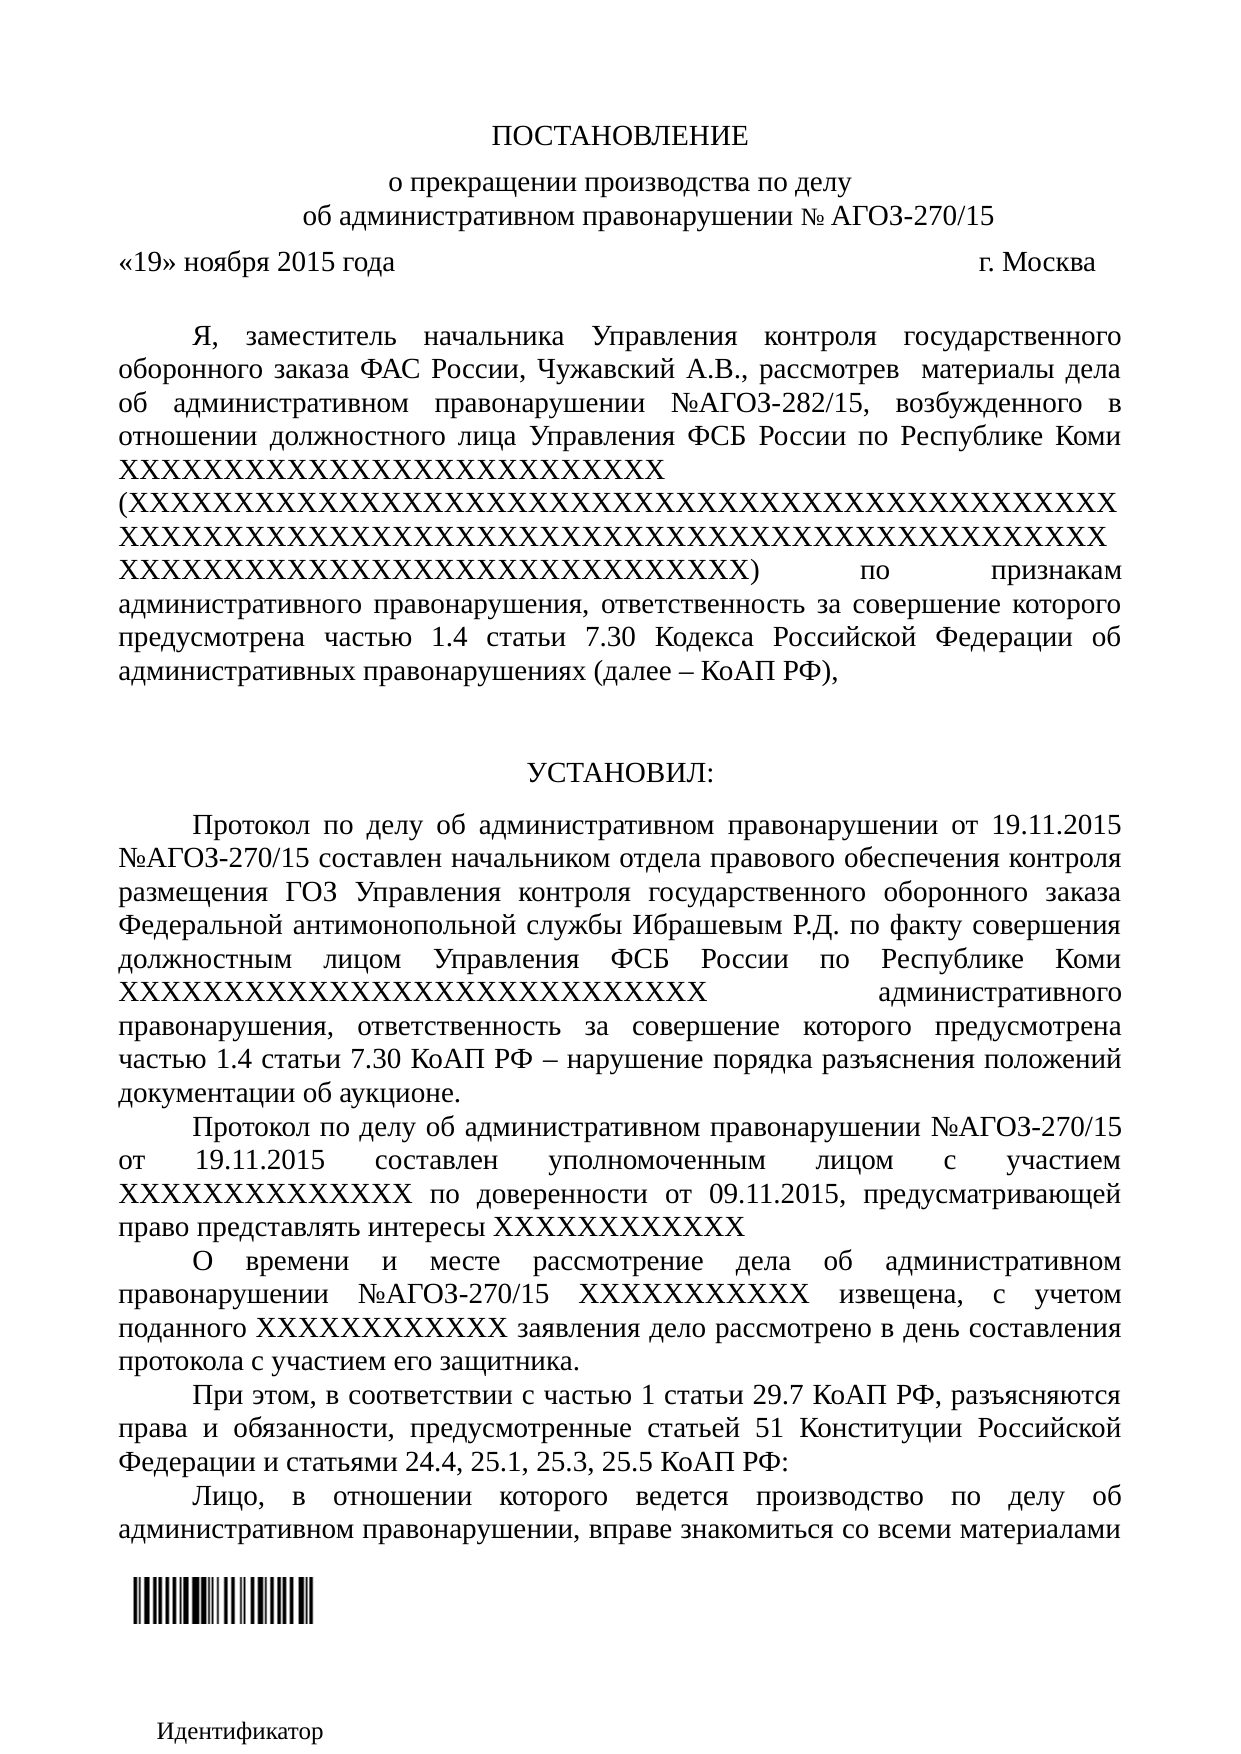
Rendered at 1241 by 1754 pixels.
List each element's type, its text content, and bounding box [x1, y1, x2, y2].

picture [118, 1577, 331, 1624]
text о прекращении производства по делу [118, 164, 1122, 198]
text УСТАНОВИЛ: [118, 756, 1122, 789]
text ПОСТАНОВЛЕНИЕ [118, 118, 1122, 152]
text Я, заместитель начальника Управления контроля государственного оборонного заказа ФАС России, Чужавский А.В., рассмотрев материалы дела об административном правонарушении №АГОЗ-282/15, возбужденного в отношении должностного лица Управления ФСБ России по Республике Коми XXXXXXXXXXXXXXXXXXXXXXXXXX (XXXXXXXXXXXXXXXXXXXXXXXXXXXXXXXXXXXXXXXXXXXXXXXXXXXXXXXXXXXXXXXXXXXXXXXXXXXXXXXXXXXXXXXXXXXXXXXXXXXXXXXXXXXXXXXXXXXXXXXXXXXX) по признакам административного правонарушения, ответственность за совершение которого предусмотрена частью 1.4 статьи 7.30 Кодекса Российской Федерации об административных правонарушениях (далее – КоАП РФ), [118, 318, 1122, 687]
text «19» ноября 2015 года г. Москва [118, 244, 1122, 277]
text об административном правонарушении № АГОЗ-270/15 [118, 198, 1122, 232]
text Протокол по делу об административном правонарушении от 19.11.2015 №АГОЗ-270/15 составлен начальником отдела правового обеспечения контроля размещения ГОЗ Управления контроля государственного оборонного заказа Федеральной антимонопольной службы Ибрашевым Р.Д. по факту совершения должностным лицом Управления ФСБ России по Республике Коми XXXXXXXXXXXXXXXXXXXXXXXXXXXX административного правонарушения, ответственность за совершение которого предусмотрена частью 1.4 статьи 7.30 КоАП РФ – нарушение порядка разъяснения положений документации об аукционе. [118, 807, 1122, 1109]
text При этом, в соответствии с частью 1 статьи 29.7 КоАП РФ, разъясняются права и обязанности, предусмотренные статьей 51 Конституции Российской Федерации и статьями 24.4, 25.1, 25.3, 25.5 КоАП РФ: [118, 1377, 1122, 1478]
text Лицо, в отношении которого ведется производство по делу об административном правонарушении, вправе знакомиться со всеми материалами [118, 1478, 1122, 1545]
text Протокол по делу об административном правонарушении №АГОЗ-270/15 от 19.11.2015 составлен уполномоченным лицом с участием XXXXXXXXXXXXXX по доверенности от 09.11.2015, предусматривающей право представлять интересы XXXXXXXXXXXX [118, 1109, 1122, 1243]
text О времени и месте рассмотрение дела об административном правонарушении №АГОЗ-270/15 XXXXXXXXXXX извещена, с учетом поданного XXXXXXXXXXXX заявления дело рассмотрено в день составления протокола с участием его защитника. [118, 1243, 1122, 1377]
